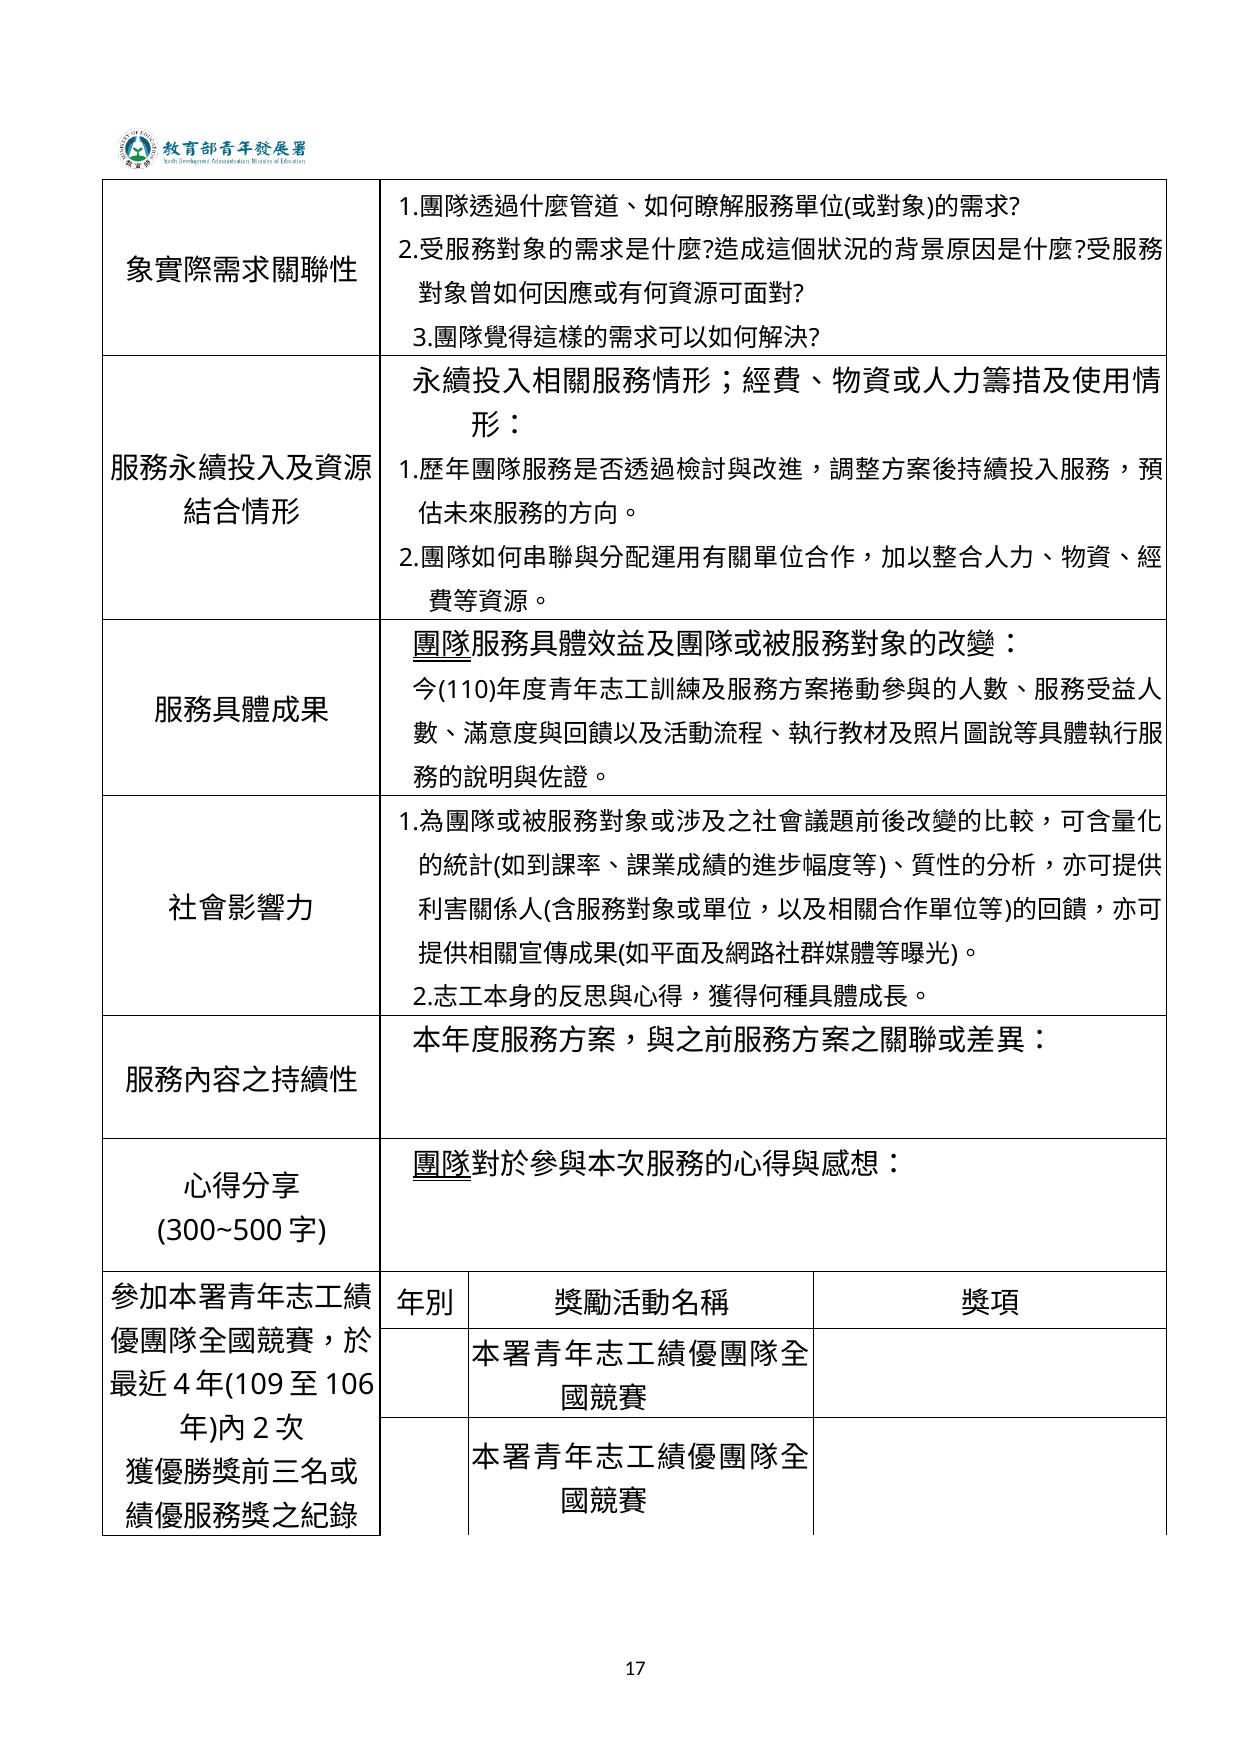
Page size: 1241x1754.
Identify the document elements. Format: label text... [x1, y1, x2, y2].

table_cell 1.團隊透過什麼管道、如何瞭解服務單位(或對象)的需求? 2.受服務對象的需求是什麼?造成這個狀況的背景原因是什麼?受服務對象曾如何因應或有何資源可面對? 3.團隊覺得這樣的需求可以如何解決? [381, 180, 1166, 355]
table_cell 獎勵活動名稱 [469, 1272, 813, 1328]
table_cell 參加本署青年志工績優團隊全國競賽，於最近4年(109至106年)內2次 獲優勝獎前三名或 績優服務獎之紀錄 [103, 1272, 379, 1535]
table_cell 象實際需求關聯性 [103, 180, 379, 355]
table_cell 本年度服務方案，與之前服務方案之關聯或差異： [381, 1016, 1166, 1138]
picture [117, 128, 306, 169]
table_cell 服務內容之持續性 [103, 1016, 379, 1138]
table_cell 團隊服務具體效益及團隊或被服務對象的改變： 今(110)年度青年志工訓練及服務方案捲動參與的人數、服務受益人數、滿意度與回饋以及活動流程、執行教材及照片圖說等具體執行服務的說明與佐證。 [381, 620, 1166, 795]
table_cell 團隊對於參與本次服務的心得與感想： [381, 1139, 1166, 1271]
table_cell 心得分享 (300~500字) [103, 1139, 379, 1271]
table_cell 本署青年志工績優團隊全國競賽 [469, 1329, 813, 1417]
table_cell [814, 1329, 1166, 1417]
table_cell 社會影響力 [103, 796, 379, 1014]
table_cell [814, 1418, 1166, 1535]
table_cell 獎項 [814, 1272, 1166, 1328]
table_cell 服務具體成果 [103, 620, 379, 795]
table_cell 永續投入相關服務情形；經費、物資或人力籌措及使用情形： 1.歷年團隊服務是否透過檢討與改進，調整方案後持續投入服務，預估未來服務的方向。 2.團隊如何串聯與分配運用有關單位合作，加以整合人力、物資、經費等資源。 [381, 356, 1166, 619]
table_cell 1.為團隊或被服務對象或涉及之社會議題前後改變的比較，可含量化的統計(如到課率、課業成績的進步幅度等)、質性的分析，亦可提供利害關係人(含服務對象或單位，以及相關合作單位等)的回饋，亦可提供相關宣傳成果(如平面及網路社群媒體等曝光)。 2.志工本身的反思與心得，獲得何種具體成長。 [381, 796, 1166, 1014]
table_cell [381, 1418, 468, 1535]
table_cell [381, 1329, 468, 1417]
table_cell 年別 [381, 1272, 468, 1328]
table_cell 本署青年志工績優團隊全國競賽 [469, 1418, 813, 1535]
table_cell 服務永續投入及資源結合情形 [103, 356, 379, 619]
